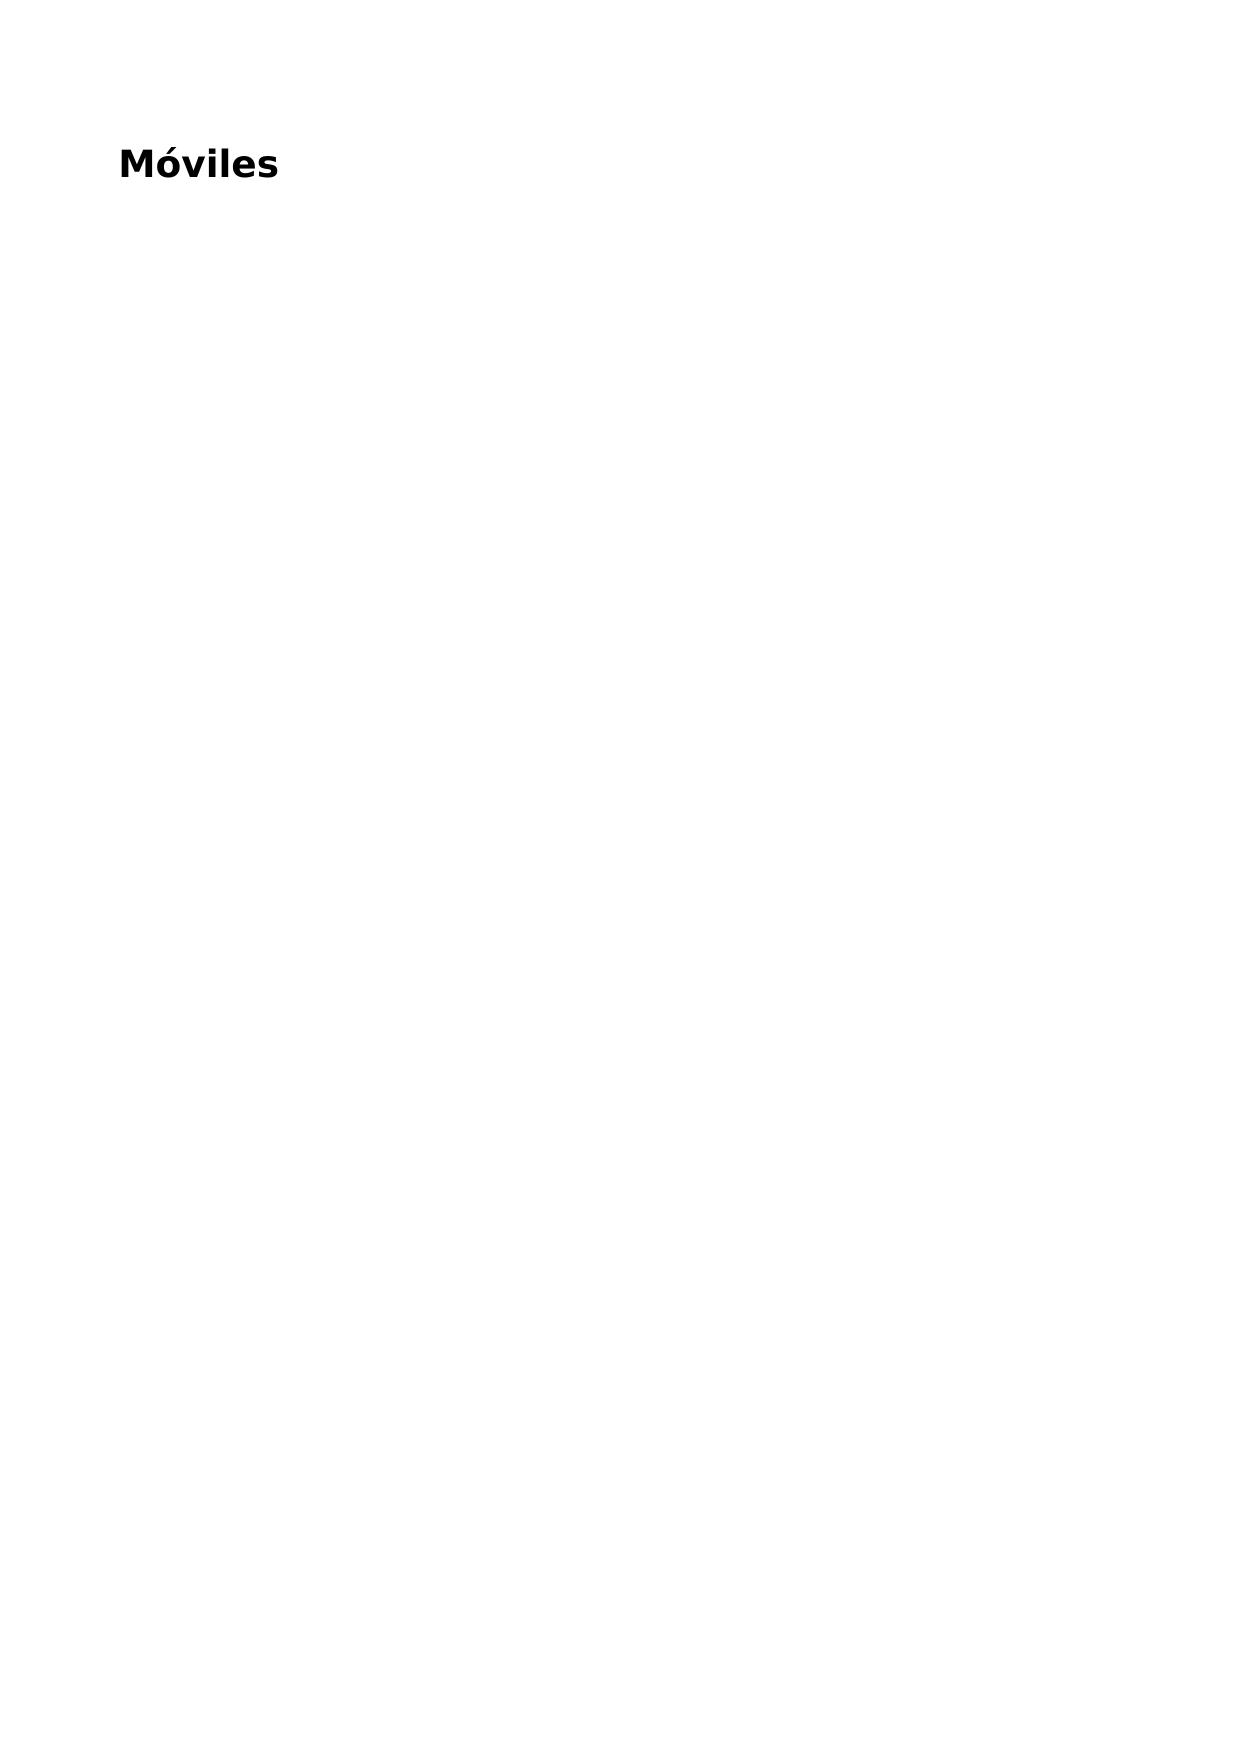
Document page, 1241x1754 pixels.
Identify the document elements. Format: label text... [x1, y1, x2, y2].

subtitle Móviles [118, 143, 1122, 187]
